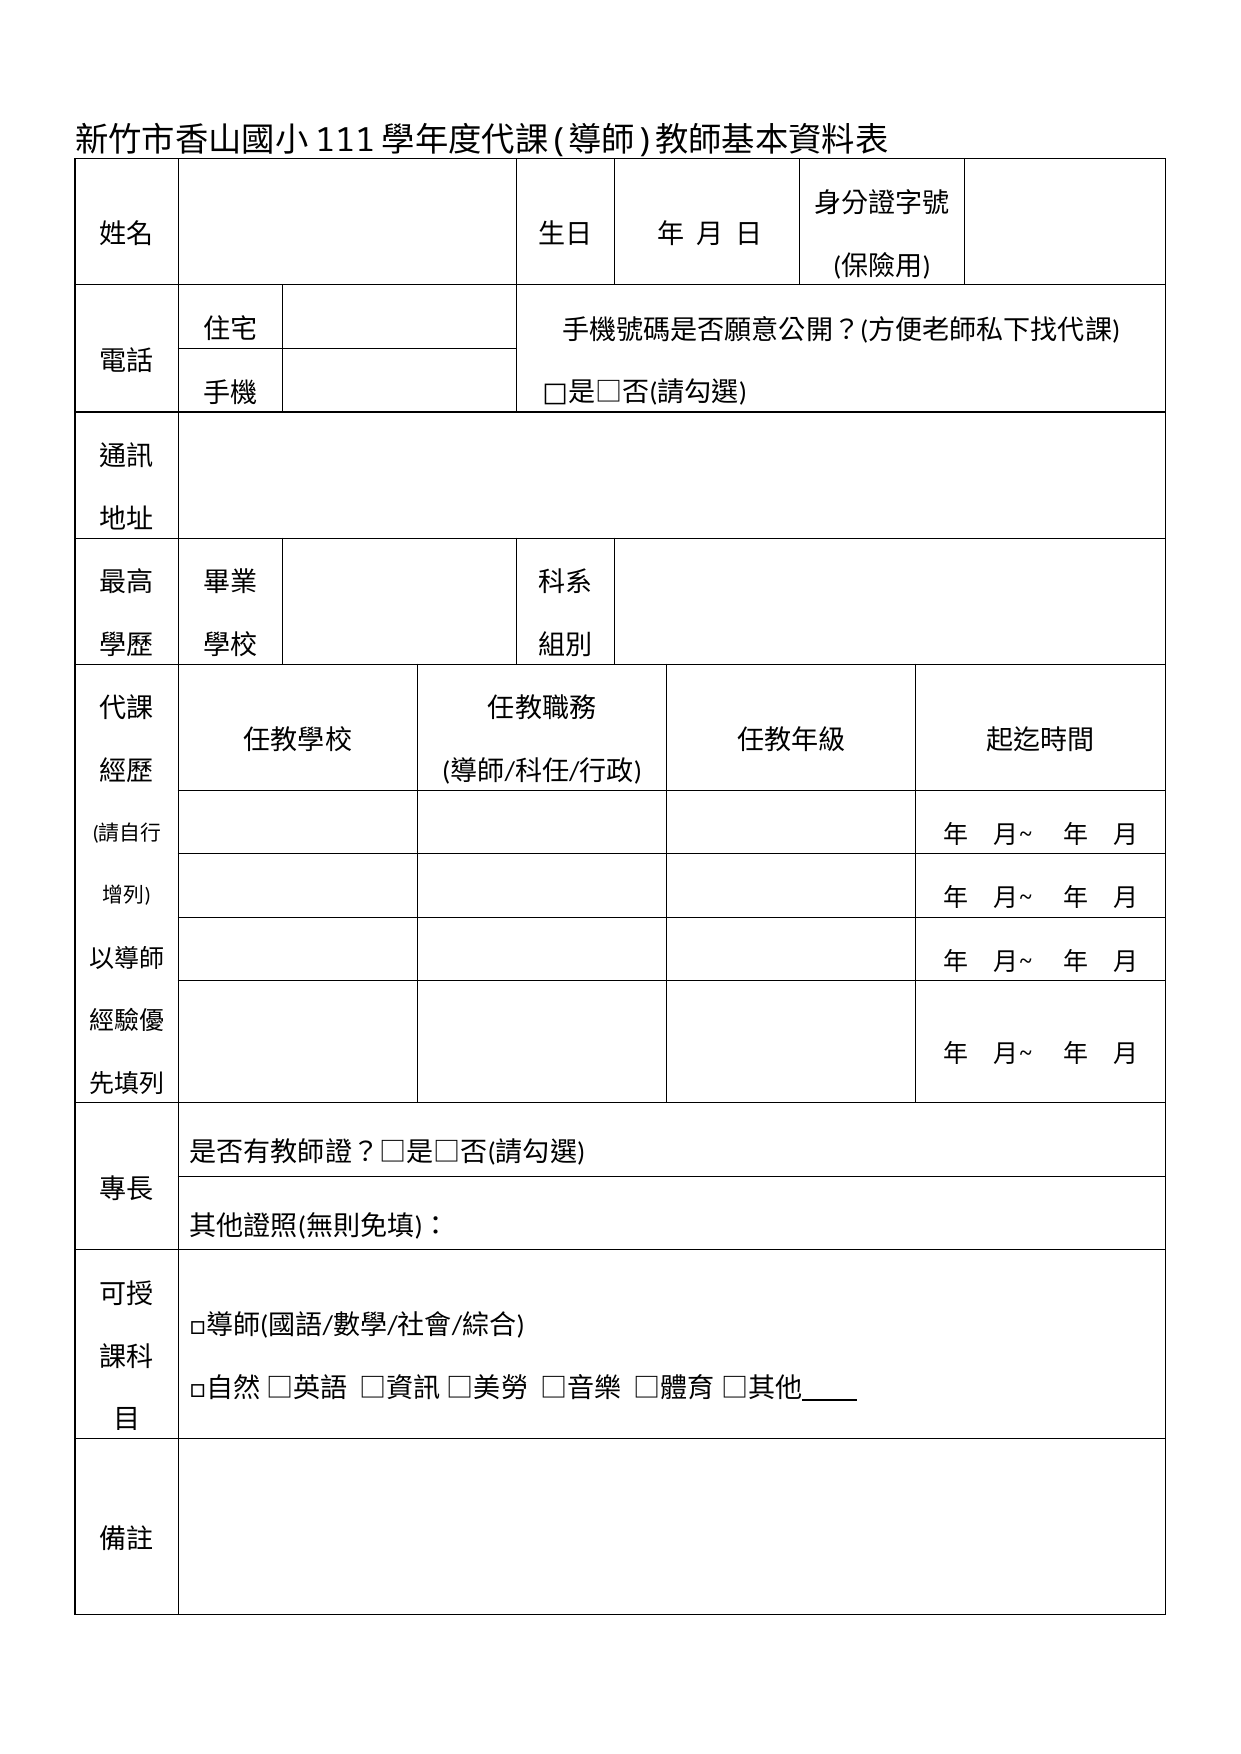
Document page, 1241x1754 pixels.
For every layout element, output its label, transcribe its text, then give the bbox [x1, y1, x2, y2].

table_cell [179, 918, 417, 980]
table_cell 年 月~ 年 月 [916, 918, 1165, 980]
table_cell 年 月~ 年 月 [916, 981, 1165, 1102]
table_header 身分證字號 (保險用) [800, 159, 964, 284]
table_cell [179, 1439, 1165, 1614]
table_cell [667, 981, 915, 1102]
table_cell 可授課科目 [76, 1250, 178, 1437]
table_cell 任教學校 [179, 665, 417, 789]
table_cell [418, 791, 666, 853]
table_cell 是否有教師證？□是□否(請勾選) [179, 1103, 1165, 1176]
table_cell [179, 981, 417, 1102]
table_header 年 月 日 [615, 159, 799, 284]
table_cell [667, 791, 915, 853]
table_header [179, 159, 516, 284]
table_cell [615, 539, 1165, 663]
table_cell 最高 學歷 [76, 539, 178, 663]
table_cell 住宅 [179, 285, 282, 348]
table_cell 通訊 地址 [76, 413, 178, 537]
table_cell [667, 918, 915, 980]
table_cell 電話 [76, 285, 178, 411]
table_cell 年 月~ 年 月 [916, 854, 1165, 917]
table_cell [667, 854, 915, 917]
table_cell 科系組別 [517, 539, 614, 663]
table_cell 其他證照(無則免填)： [179, 1177, 1165, 1249]
table_cell [283, 539, 516, 663]
table_cell 備註 [76, 1439, 178, 1614]
table_cell 任教年級 [667, 665, 915, 789]
table_cell 代課經歷(請自行增列) 以導師經驗優先填列 [76, 665, 178, 1102]
table_cell [179, 854, 417, 917]
table_cell 專長 [76, 1103, 178, 1249]
table_cell 年 月~ 年 月 [916, 791, 1165, 853]
table_cell 手機號碼是否願意公開？(方便老師私下找代課) □是□否(請勾選) [517, 285, 1165, 411]
table_cell [283, 285, 516, 348]
table_cell [418, 981, 666, 1102]
text 新竹市香山國小111學年度代課(導師)教師基本資料表 [75, 96, 1165, 158]
table_cell □導師(國語/數學/社會/綜合) □自然 □英語 □資訊 □美勞 □音樂 □體育 □其他 [179, 1250, 1165, 1437]
table_cell 起迄時間 [916, 665, 1165, 789]
table_cell 任教職務 (導師/科任/行政) [418, 665, 666, 789]
table_cell [418, 918, 666, 980]
table_header 生日 [517, 159, 614, 284]
table_cell 手機 [179, 349, 282, 411]
table_cell [283, 349, 516, 411]
table_cell [179, 413, 1165, 537]
table_cell [179, 791, 417, 853]
table_cell 畢業 學校 [179, 539, 282, 663]
table_cell [418, 854, 666, 917]
table_header [965, 159, 1165, 284]
table_header 姓名 [76, 159, 178, 284]
